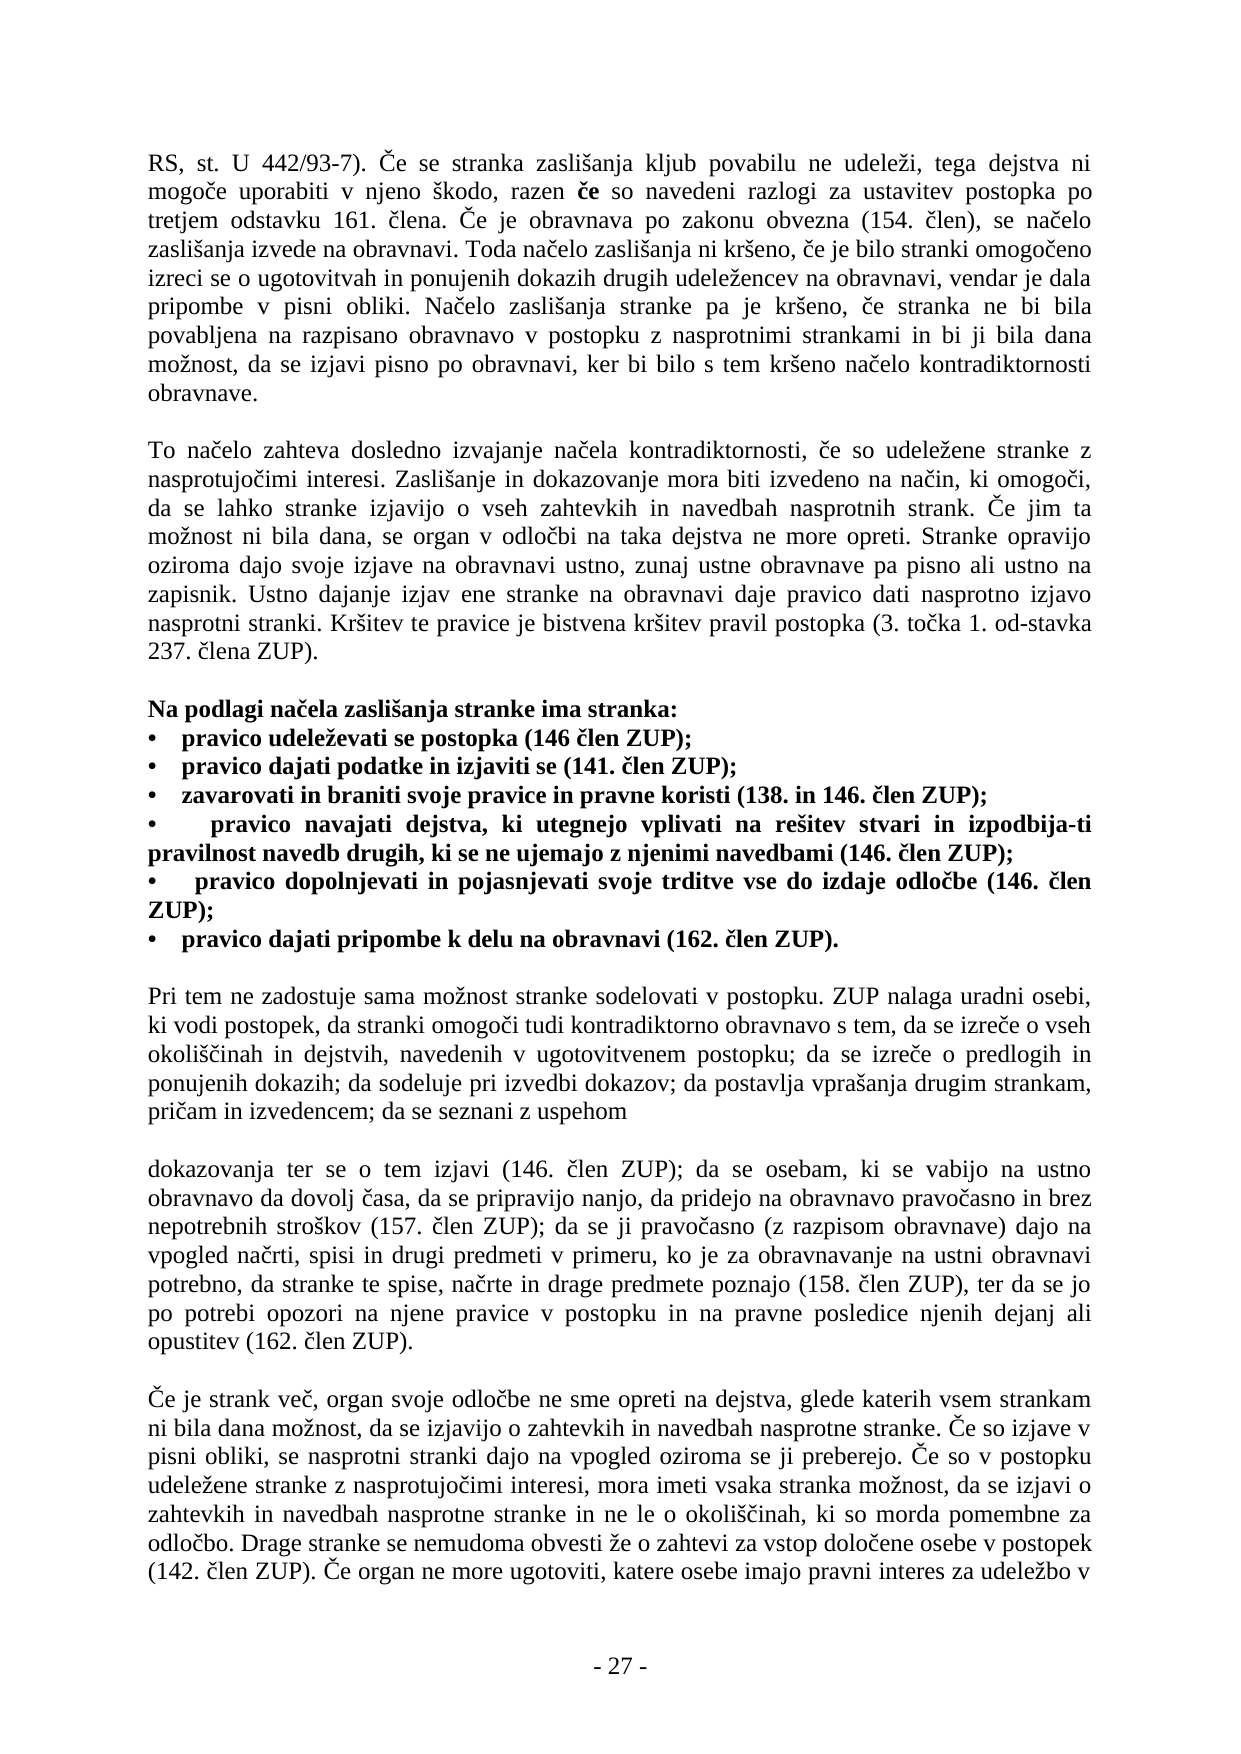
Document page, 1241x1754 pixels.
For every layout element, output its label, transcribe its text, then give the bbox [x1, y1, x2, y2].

text • pravico dopolnjevati in pojasnjevati svoje trditve vse do izdaje odločbe (146. člen ZUP); [148, 866, 1093, 924]
text • pravico dajati pripombe k delu na obravnavi (162. člen ZUP). [148, 924, 1093, 953]
text dokazovanja ter se o tem izjavi (146. člen ZUP); da se osebam, ki se vabijo na ustno obravnavo da dovolj časa, da se pripravijo nanjo, da pridejo na obravnavo pravočasno in brez nepotrebnih stroškov (157. člen ZUP); da se ji pravočasno (z razpisom obravnave) dajo na vpogled načrti, spisi in drugi predmeti v primeru, ko je za obravnavanje na ustni obravnavi potrebno, da stranke te spise, načrte in drage predmete poznajo (158. člen ZUP), ter da se jo po potrebi opozori na njene pravice v postopku in na pravne posledice njenih dejanj ali opustitev (162. člen ZUP). [148, 1154, 1093, 1355]
text RS, st. U 442/93-7). Če se stranka zaslišanja kljub povabilu ne udeleži, tega dejstva ni mogoče uporabiti v njeno škodo, razen če so navedeni razlogi za ustavitev postopka po tretjem odstavku 161. člena. Če je obravnava po zakonu obvezna (154. člen), se načelo zaslišanja izvede na obravnavi. Toda načelo zaslišanja ni kršeno, če je bilo stranki omogočeno izreci se o ugotovitvah in ponujenih dokazih drugih udeležencev na obravnavi, vendar je dala pripombe v pisni obliki. Načelo zaslišanja stranke pa je kršeno, če stranka ne bi bila povabljena na razpisano obravnavo v postopku z nasprotnimi strankami in bi ji bila dana možnost, da se izjavi pisno po obravnavi, ker bi bilo s tem kršeno načelo kontradiktornosti obravnave. [148, 148, 1093, 406]
text • pravico udeleževati se postopka (146 člen ZUP); [148, 723, 1093, 751]
text Na podlagi načela zaslišanja stranke ima stranka: [148, 694, 1093, 723]
text • zavarovati in braniti svoje pravice in pravne koristi (138. in 146. člen ZUP); [148, 780, 1093, 809]
text • pravico navajati dejstva, ki utegnejo vplivati na rešitev stvari in izpodbija-ti pravilnost navedb drugih, ki se ne ujemajo z njenimi navedbami (146. člen ZUP); [148, 809, 1093, 866]
text Pri tem ne zadostuje sama možnost stranke sodelovati v postopku. ZUP nalaga uradni osebi, ki vodi postopek, da stranki omogoči tudi kontradiktorno obravnavo s tem, da se izreče o vseh okoliščinah in dejstvih, navedenih v ugotovitvenem postopku; da se izreče o predlogih in ponujenih dokazih; da sodeluje pri izvedbi dokazov; da postavlja vprašanja drugim strankam, pričam in izvedencem; da se seznani z uspehom [148, 981, 1093, 1125]
text Če je strank več, organ svoje odločbe ne sme opreti na dejstva, glede katerih vsem strankam ni bila dana možnost, da se izjavijo o zahtevkih in navedbah nasprotne stranke. Če so izjave v pisni obliki, se nasprotni stranki dajo na vpogled oziroma se ji preberejo. Če so v postopku udeležene stranke z nasprotujočimi interesi, mora imeti vsaka stranka možnost, da se izjavi o zahtevkih in navedbah nasprotne stran­ke in ne le o okoliščinah, ki so morda pomembne za odločbo. Drage stranke se nemudoma obvesti že o zahtevi za vstop določene osebe v postopek (142. člen ZUP). Če organ ne more ugotoviti, katere osebe imajo pravni interes za udeležbo v [148, 1384, 1093, 1585]
text • pravico dajati podatke in izjaviti se (141. člen ZUP); [148, 751, 1093, 780]
text To načelo zahteva dosledno izvajanje načela kontradiktornosti, če so udeležene stranke z nasprotujočimi interesi. Zaslišanje in dokazovanje mora biti izvedeno na način, ki omogoči, da se lahko stranke izjavijo o vseh zahtevkih in navedbah nasprotnih strank. Če jim ta možnost ni bila dana, se organ v odločbi na taka dejstva ne more opreti. Stranke opravijo oziroma dajo svoje izjave na obravna­vi ustno, zunaj ustne obravnave pa pisno ali ustno na zapisnik. Ustno dajanje izjav ene stranke na obravnavi daje pravico dati nasprotno izjavo nasprotni stranki. Kršitev te pravice je bistvena kršitev pravil postopka (3. točka 1. od-stavka 237. člena ZUP). [148, 435, 1093, 665]
